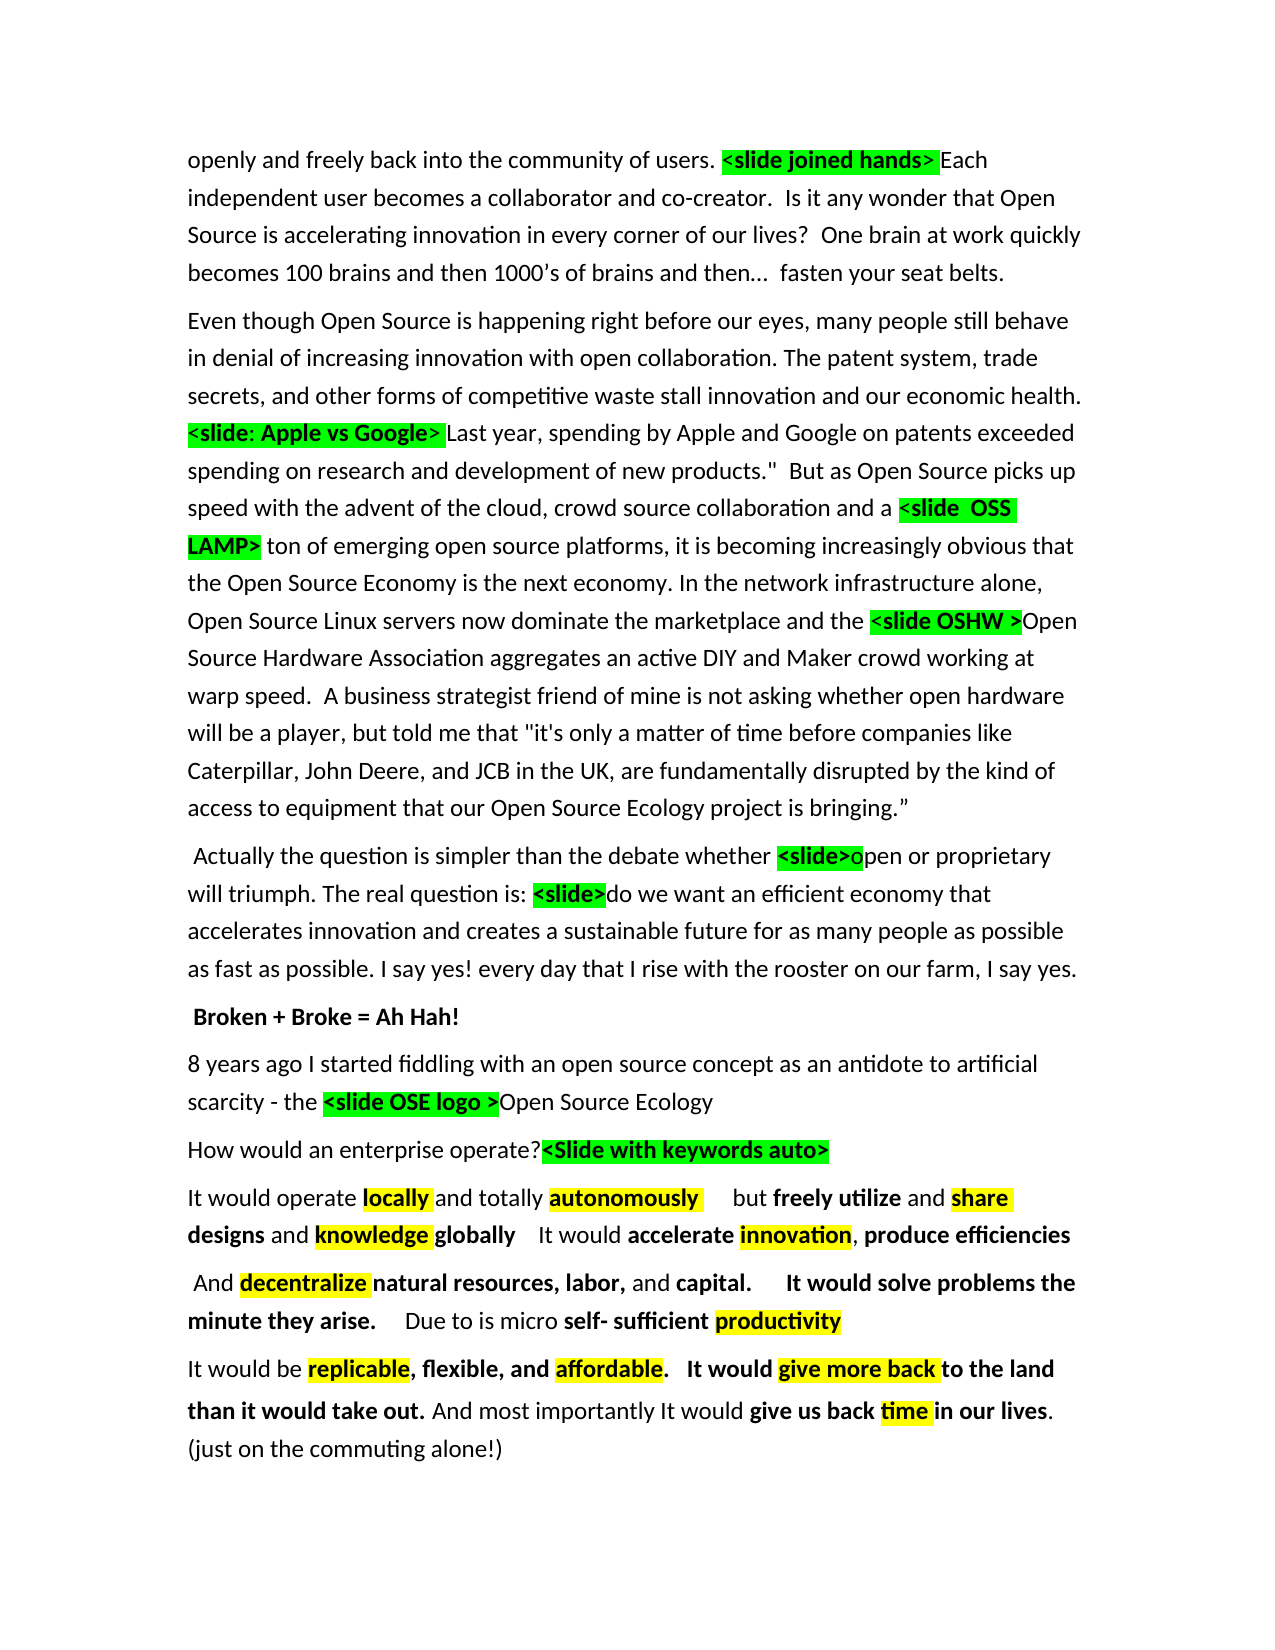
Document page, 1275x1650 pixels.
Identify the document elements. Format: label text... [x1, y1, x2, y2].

text 8 years ago I started fiddling with an open source concept as an antidote to artificial scarcity - the <slide OSE logo >Open Source Ecology [187, 1054, 1087, 1117]
text It would operate locally and totally autonomously but freely utilize and share designs and knowledge globally It would accelerate innovation, produce efficiencies [187, 1187, 1087, 1250]
text Broken + Broke = Ah Hah! [187, 1006, 1087, 1031]
text Even though Open Source is happening right before our eyes, many people still behave in denial of increasing innovation with open collaboration. The patent system, trade secrets, and other forms of competitive waste stall innovation and our economic health. <slide: Apple vs Google> Last year, spending by Apple and Google on patents exceeded spending on research and development of new products." But as Open Source picks up speed with the advent of the cloud, crowd source collaboration and a <slide OSS LAMP> ton of emerging open source platforms, it is becoming increasingly obvious that the Open Source Economy is the next economy. In the network infrastructure alone, Open Source Linux servers now dominate the marketplace and the <slide OSHW >Open Source Hardware Association aggregates an active DIY and Maker crowd working at warp speed. A business strategist friend of mine is not asking whether open hardware will be a player, but told me that "it's only a matter of time before companies like Caterpillar, John Deere, and JCB in the UK, are fundamentally disrupted by the kind of access to equipment that our Open Source Ecology project is bringing.” [187, 310, 1087, 823]
text Actually the question is simpler than the debate whether <slide>open or proprietary will triumph. The real question is: <slide>do we want an efficient economy that accelerates innovation and creates a sustainable future for as many people as possible as fast as possible. I say yes! every day that I rise with the rooster on our farm, I say yes. [187, 846, 1087, 983]
text It would be replicable, flexible, and affordable. It would give more back to the land than it would take out. And most importantly It would give us back time in our lives. (just on the commuting alone!) [187, 1358, 1087, 1463]
text openly and freely back into the community of users. <slide joined hands> Each independent user becomes a collaborator and co-creator. Is it any wonder that Open Source is accelerating innovation in every corner of our lives? One brain at work quickly becomes 100 brains and then 1000’s of brains and then… fasten your seat belts. [187, 150, 1087, 287]
text How would an enterprise operate?<Slide with keywords auto> [187, 1139, 1087, 1164]
text And decentralize natural resources, labor, and capital. It would solve problems the minute they arise. Due to is micro self- sufficient productivity [187, 1273, 1087, 1335]
